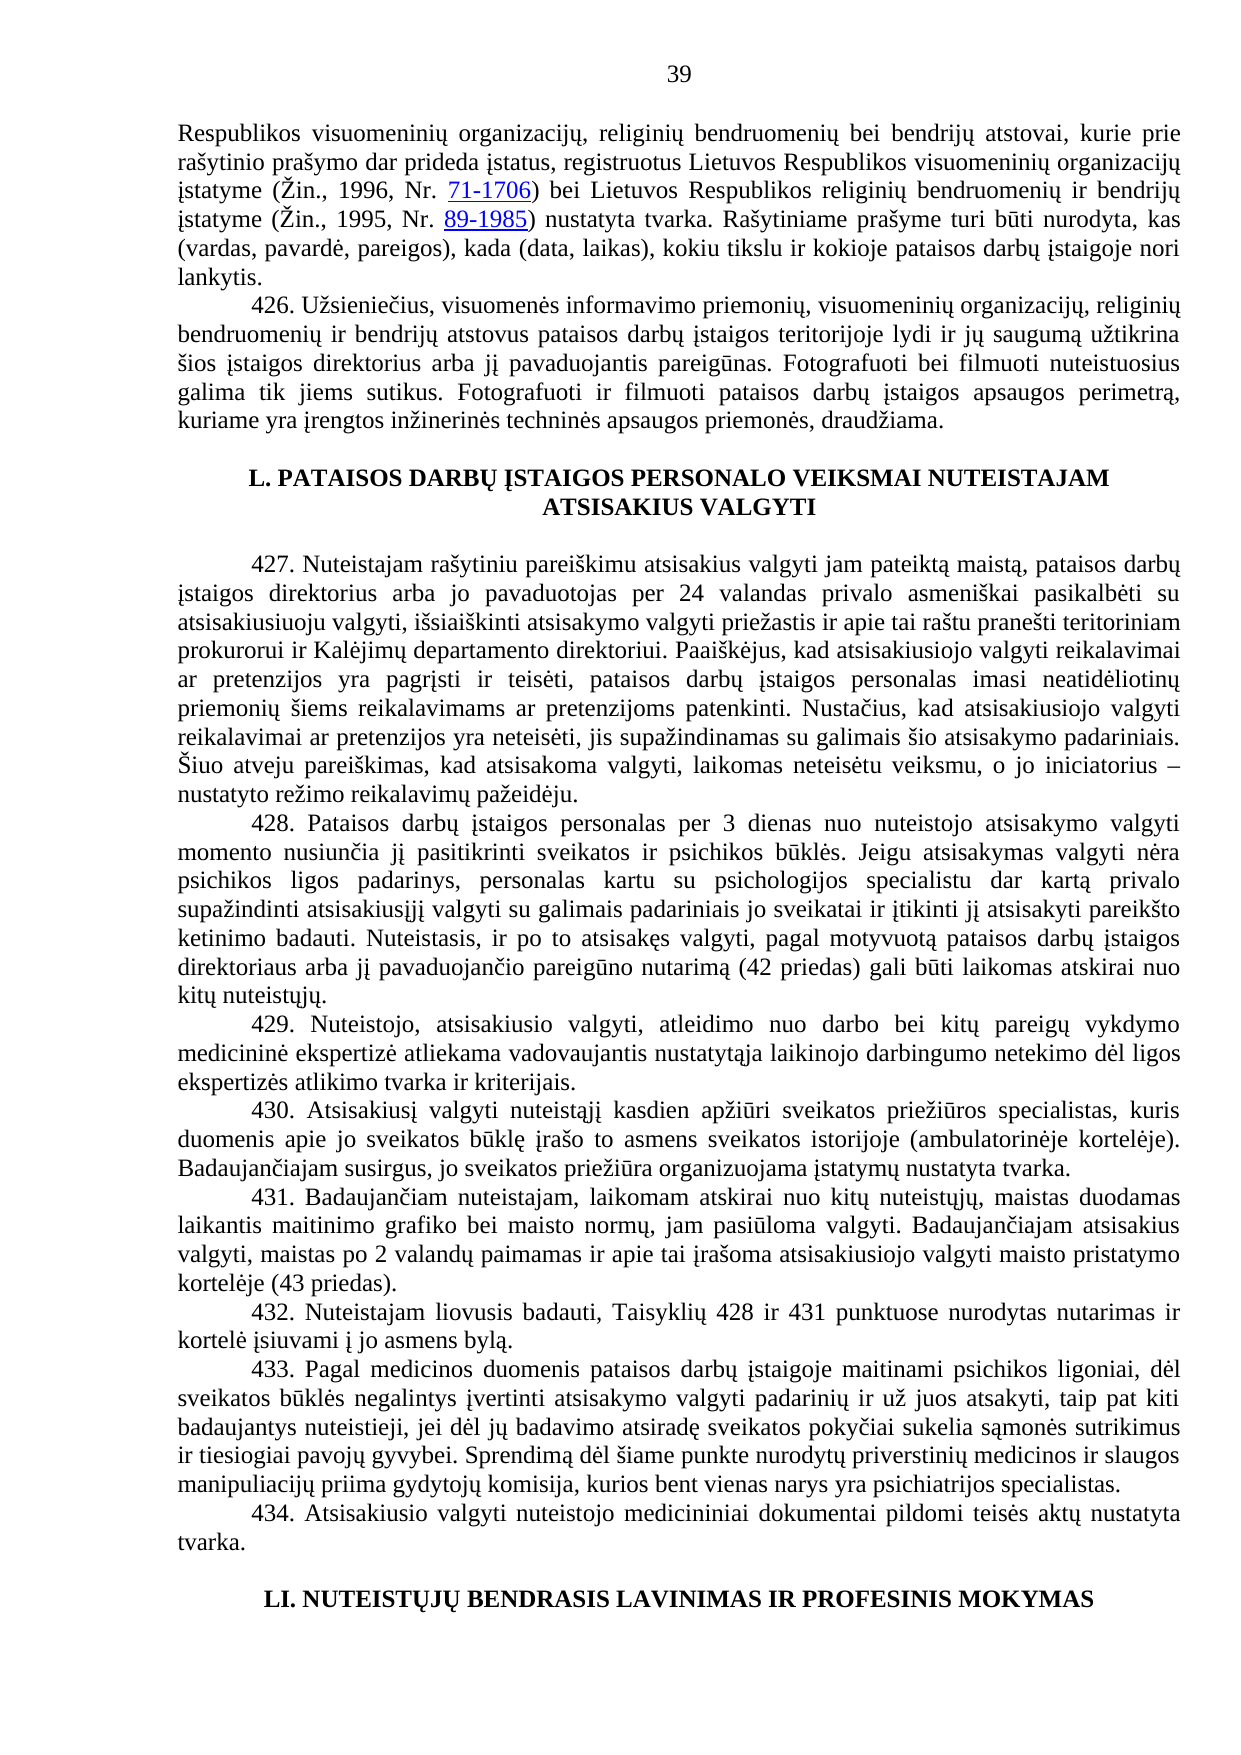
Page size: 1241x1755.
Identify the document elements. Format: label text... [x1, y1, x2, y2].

text 434. Atsisakiusio valgyti nuteistojo medicininiai dokumentai pildomi teisės aktų nustatyta tvarka. [177, 1498, 1181, 1556]
text 426. Užsieniečius, visuomenės informavimo priemonių, visuomeninių organizacijų, religinių bendruomenių ir bendrijų atstovus pataisos darbų įstaigos teritorijoje lydi ir jų saugumą užtikrina šios įstaigos direktorius arba jį pavaduojantis pareigūnas. Fotografuoti bei filmuoti nuteistuosius galima tik jiems sutikus. Fotografuoti ir filmuoti pataisos darbų įstaigos apsaugos perimetrą, kuriame yra įrengtos inžinerinės techninės apsaugos priemonės, draudžiama. [177, 291, 1181, 434]
text Respublikos visuomeninių organizacijų, religinių bendruomenių bei bendrijų atstovai, kurie prie rašytinio prašymo dar prideda įstatus, registruotus Lietuvos Respublikos visuomeninių organizacijų įstatyme (Žin., 1996, Nr. 71-1706) bei Lietuvos Respublikos religinių bendruomenių ir bendrijų įstatyme (Žin., 1995, Nr. 89-1985) nustatyta tvarka. Rašytiniame prašyme turi būti nurodyta, kas (vardas, pavardė, pareigos), kada (data, laikas), kokiu tikslu ir kokioje pataisos darbų įstaigoje nori lankytis. [177, 118, 1181, 291]
text 430. Atsisakiusį valgyti nuteistąjį kasdien apžiūri sveikatos priežiūros specialistas, kuris duomenis apie jo sveikatos būklę įrašo to asmens sveikatos istorijoje (ambulatorinėje kortelėje). Badaujančiajam susirgus, jo sveikatos priežiūra organizuojama įstatymų nustatyta tvarka. [177, 1096, 1181, 1182]
text 432. Nuteistajam liovusis badauti, Taisyklių 428 ir 431 punktuose nurodytas nutarimas ir kortelė įsiuvami į jo asmens bylą. [177, 1297, 1181, 1354]
text L. PATAISOS DARBŲ ĮSTAIGOS PERSONALO VEIKSMAI NUTEISTAJAM ATSISAKIUS VALGYTI [177, 463, 1181, 521]
text 429. Nuteistojo, atsisakiusio valgyti, atleidimo nuo darbo bei kitų pareigų vykdymo medicininė ekspertizė atliekama vadovaujantis nustatytąja laikinojo darbingumo netekimo dėl ligos ekspertizės atlikimo tvarka ir kriterijais. [177, 1009, 1181, 1096]
text 428. Pataisos darbų įstaigos personalas per 3 dienas nuo nuteistojo atsisakymo valgyti momento nusiunčia jį pasitikrinti sveikatos ir psichikos būklės. Jeigu atsisakymas valgyti nėra psichikos ligos padarinys, personalas kartu su psichologijos specialistu dar kartą privalo supažindinti atsisakiusįjį valgyti su galimais padariniais jo sveikatai ir įtikinti jį atsisakyti pareikšto ketinimo badauti. Nuteistasis, ir po to atsisakęs valgyti, pagal motyvuotą pataisos darbų įstaigos direktoriaus arba jį pavaduojančio pareigūno nutarimą (42 priedas) gali būti laikomas atskirai nuo kitų nuteistųjų. [177, 808, 1181, 1009]
text 433. Pagal medicinos duomenis pataisos darbų įstaigoje maitinami psichikos ligoniai, dėl sveikatos būklės negalintys įvertinti atsisakymo valgyti padarinių ir už juos atsakyti, taip pat kiti badaujantys nuteistieji, jei dėl jų badavimo atsiradę sveikatos pokyčiai sukelia sąmonės sutrikimus ir tiesiogiai pavojų gyvybei. Sprendimą dėl šiame punkte nurodytų priverstinių medicinos ir slaugos manipuliacijų priima gydytojų komisija, kurios bent vienas narys yra psichiatrijos specialistas. [177, 1354, 1181, 1498]
text 431. Badaujančiam nuteistajam, laikomam atskirai nuo kitų nuteistųjų, maistas duodamas laikantis maitinimo grafiko bei maisto normų, jam pasiūloma valgyti. Badaujančiajam atsisakius valgyti, maistas po 2 valandų paimamas ir apie tai įrašoma atsisakiusiojo valgyti maisto pristatymo kortelėje (43 priedas). [177, 1182, 1181, 1297]
text 427. Nuteistajam rašytiniu pareiškimu atsisakius valgyti jam pateiktą maistą, pataisos darbų įstaigos direktorius arba jo pavaduotojas per 24 valandas privalo asmeniškai pasikalbėti su atsisakiusiuoju valgyti, išsiaiškinti atsisakymo valgyti priežastis ir apie tai raštu pranešti teritoriniam prokurorui ir Kalėjimų departamento direktoriui. Paaiškėjus, kad atsisakiusiojo valgyti reikalavimai ar pretenzijos yra pagrįsti ir teisėti, pataisos darbų įstaigos personalas imasi neatidėliotinų priemonių šiems reikalavimams ar pretenzijoms patenkinti. Nustačius, kad atsisakiusiojo valgyti reikalavimai ar pretenzijos yra neteisėti, jis supažindinamas su galimais šio atsisakymo padariniais. Šiuo atveju pareiškimas, kad atsisakoma valgyti, laikomas neteisėtu veiksmu, o jo iniciatorius – nustatyto režimo reikalavimų pažeidėju. [177, 549, 1181, 808]
text LI. NUTEISTŲJŲ BENDRASIS LAVINIMAS IR PROFESINIS MOKYMAS [177, 1584, 1181, 1613]
